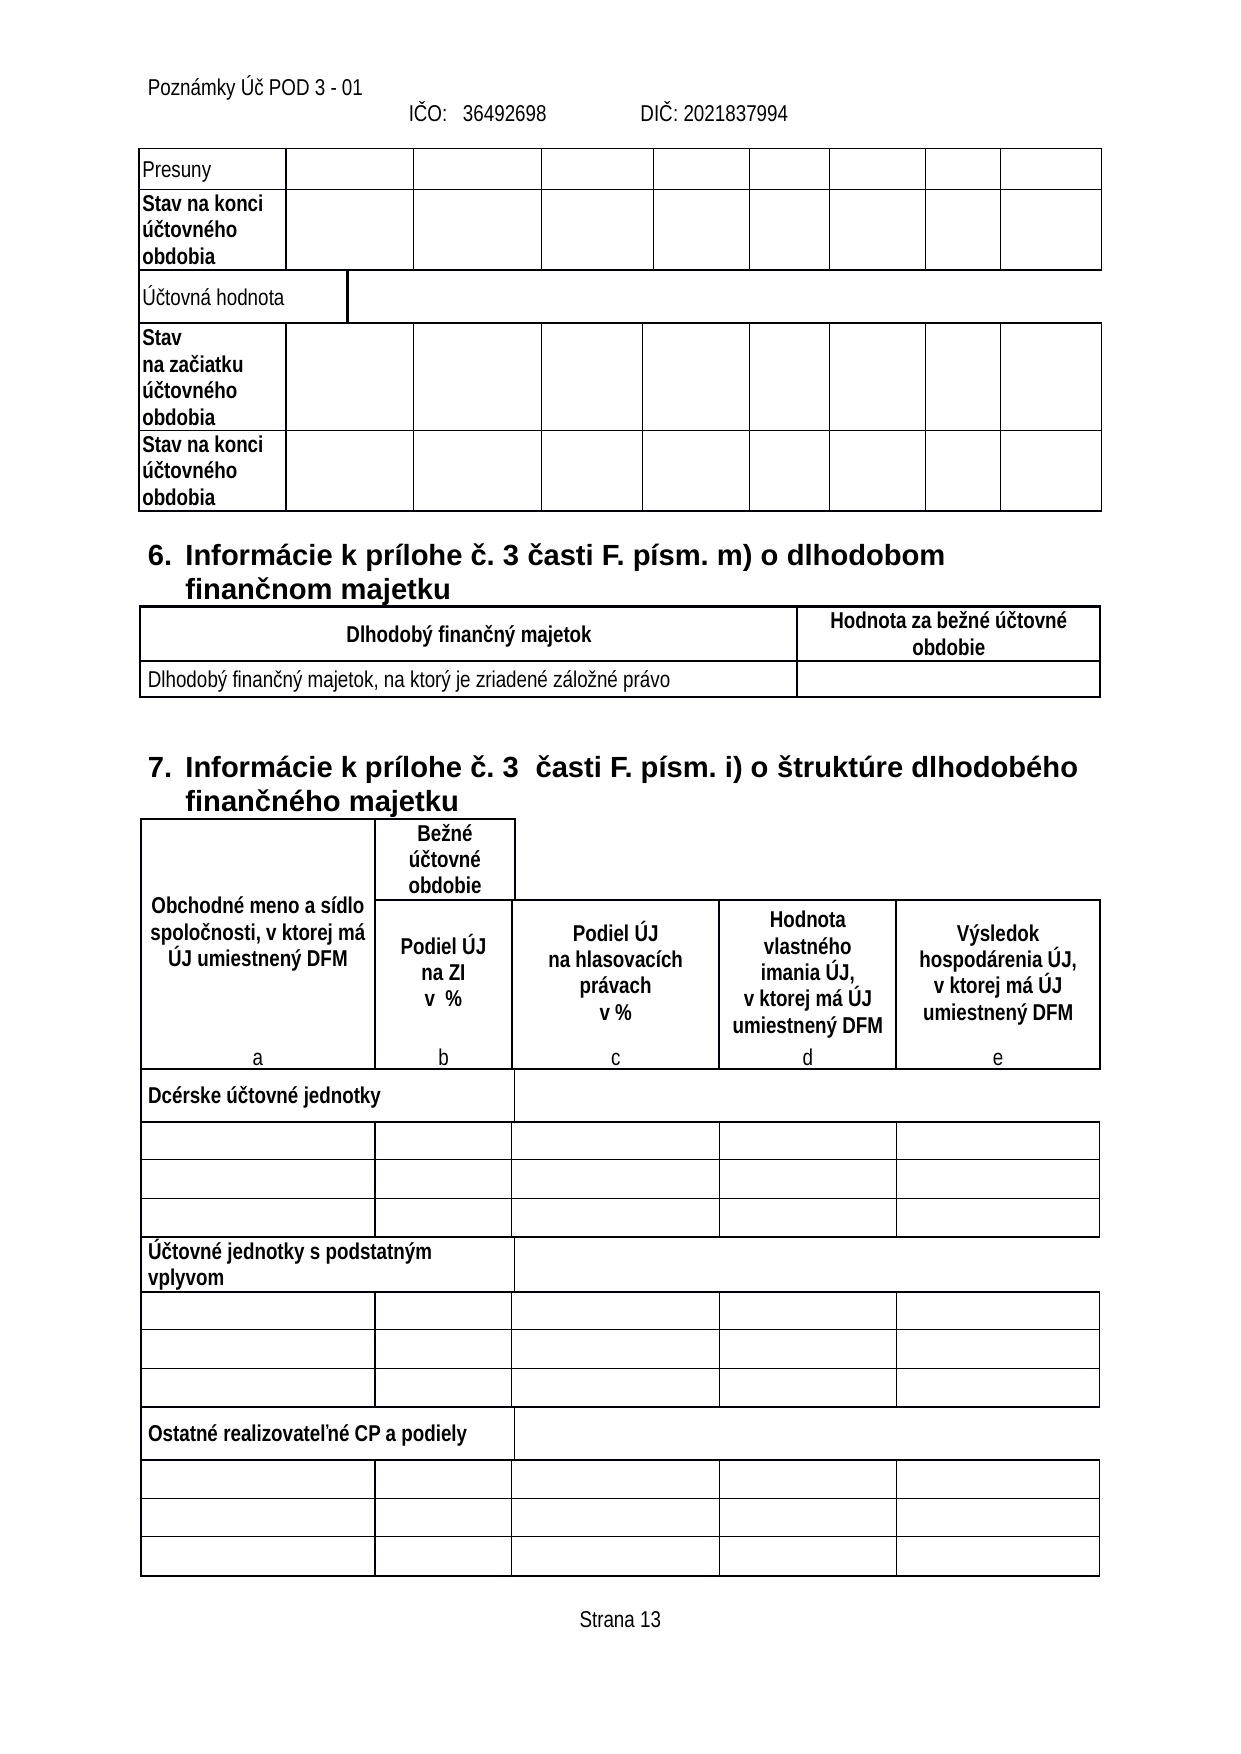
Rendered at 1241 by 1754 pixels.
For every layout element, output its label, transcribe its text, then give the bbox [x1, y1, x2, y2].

table_cell [1001, 431, 1101, 510]
table_cell [142, 1293, 374, 1329]
table_cell [897, 1330, 1099, 1368]
table_cell [376, 1461, 511, 1498]
table_cell [897, 1499, 1099, 1536]
list Informácie k prílohe č. 3 časti F. písm. i) o štruktúre dlhodobého finančného majetku [148, 750, 1092, 817]
table_cell [512, 1199, 719, 1236]
table_cell [542, 431, 642, 510]
table_cell [512, 1123, 719, 1159]
table_cell [897, 1160, 1099, 1197]
table_cell [830, 324, 925, 430]
table_cell [897, 1369, 1099, 1406]
table_cell [830, 431, 925, 510]
table_cell [414, 324, 541, 430]
table_cell [512, 1160, 719, 1197]
table_cell [897, 1537, 1099, 1574]
table_cell Hodnota vlastného imania ÚJ, v ktorej má ÚJ umiestnený DFM [720, 901, 895, 1044]
table_cell [798, 662, 1099, 696]
list Informácie k prílohe č. 3 časti F. písm. m) o dlhodobom finančnom majetku [148, 538, 1092, 605]
table_cell [926, 190, 1000, 269]
table_cell [720, 1461, 896, 1498]
table_cell [1001, 190, 1101, 269]
table_cell Dlhodobý finančný majetok, na ktorý je zriadené záložné právo [141, 662, 796, 696]
table_header Dlhodobý finančný majetok [141, 608, 796, 660]
table_cell [142, 1369, 374, 1406]
table_cell Stav na konci účtovného obdobia [140, 190, 285, 269]
table_cell d [720, 1044, 895, 1067]
table_cell [287, 149, 413, 189]
table_cell Stav na konci účtovného obdobia [140, 431, 285, 510]
table_cell [142, 1499, 374, 1536]
table_cell Podiel ÚJ na ZI v % [376, 901, 511, 1044]
table_cell [654, 149, 749, 189]
table_cell [142, 1160, 374, 1197]
table_cell [720, 1330, 896, 1368]
table_cell [720, 1160, 896, 1197]
table_cell [542, 149, 653, 189]
table_cell b [376, 1044, 511, 1067]
table_cell [720, 1123, 896, 1159]
table_cell [512, 1461, 719, 1498]
table_cell [654, 190, 749, 269]
table_cell [376, 1499, 511, 1536]
table_cell [542, 190, 653, 269]
table_cell Výsledok hospodárenia ÚJ, v ktorej má ÚJ umiestnený DFM [897, 901, 1099, 1044]
table_cell [512, 1330, 719, 1368]
table_cell [897, 1199, 1099, 1236]
table_cell Dcérske účtovné jednotky [142, 1070, 514, 1121]
table_cell [750, 324, 829, 430]
table_cell Presuny [140, 149, 285, 189]
table_cell [830, 190, 925, 269]
table_cell [926, 431, 1000, 510]
table_cell [142, 1123, 374, 1159]
table_cell [750, 149, 829, 189]
table_cell [897, 1461, 1099, 1498]
table_cell [720, 1499, 896, 1536]
table_cell [897, 1293, 1099, 1329]
table_cell [512, 1499, 719, 1536]
table_cell c [513, 1044, 718, 1067]
table_cell [750, 190, 829, 269]
table_cell [512, 1293, 719, 1329]
table_cell [376, 1123, 511, 1159]
table_cell [349, 271, 1101, 322]
table_cell [287, 324, 413, 430]
table_cell Podiel ÚJ na hlasovacích právach v % [513, 901, 718, 1044]
table_cell [1001, 324, 1101, 430]
table_cell [376, 1537, 511, 1574]
table_header [516, 818, 1100, 899]
table_cell [720, 1369, 896, 1406]
table_cell a [142, 1044, 374, 1067]
table_cell [830, 149, 925, 189]
table_cell [142, 1537, 374, 1574]
table_cell [142, 1199, 374, 1236]
table_cell [515, 1408, 1100, 1459]
table_cell [926, 149, 1000, 189]
table_cell Stav na začiatku účtovného obdobia [140, 324, 285, 430]
table_cell [414, 149, 541, 189]
table_cell [142, 1330, 374, 1368]
table_cell Ostatné realizovateľné CP a podiely [142, 1408, 514, 1459]
table_cell [720, 1293, 896, 1329]
table_cell Účtovná hodnota [140, 271, 346, 322]
table_cell Účtovné jednotky s podstatným vplyvom [142, 1238, 514, 1291]
table_header Bežné účtovné obdobie [376, 820, 514, 899]
table_cell [414, 431, 541, 510]
table_cell [287, 190, 413, 269]
table_cell [926, 324, 1000, 430]
table_cell [376, 1160, 511, 1197]
table_cell [414, 190, 541, 269]
table_header Obchodné meno a sídlo spoločnosti, v ktorej má ÚJ umiestnený DFM [142, 820, 374, 1044]
table_cell [643, 431, 749, 510]
table_cell [542, 324, 642, 430]
table_cell [1001, 149, 1101, 189]
table_cell [376, 1293, 511, 1329]
table_header Hodnota za bežné účtovné obdobie [798, 608, 1099, 660]
table_cell [376, 1330, 511, 1368]
table_cell [512, 1369, 719, 1406]
table_cell [376, 1199, 511, 1236]
table_cell [376, 1369, 511, 1406]
table_cell [720, 1199, 896, 1236]
table_cell [515, 1070, 1100, 1121]
table_cell [512, 1537, 719, 1574]
table_cell [287, 431, 413, 510]
table_cell [515, 1238, 1100, 1291]
table_cell [643, 324, 749, 430]
table_cell [720, 1537, 896, 1574]
table_cell e [897, 1044, 1099, 1067]
table_cell [750, 431, 829, 510]
table_cell [142, 1461, 374, 1498]
table_cell [897, 1123, 1099, 1159]
